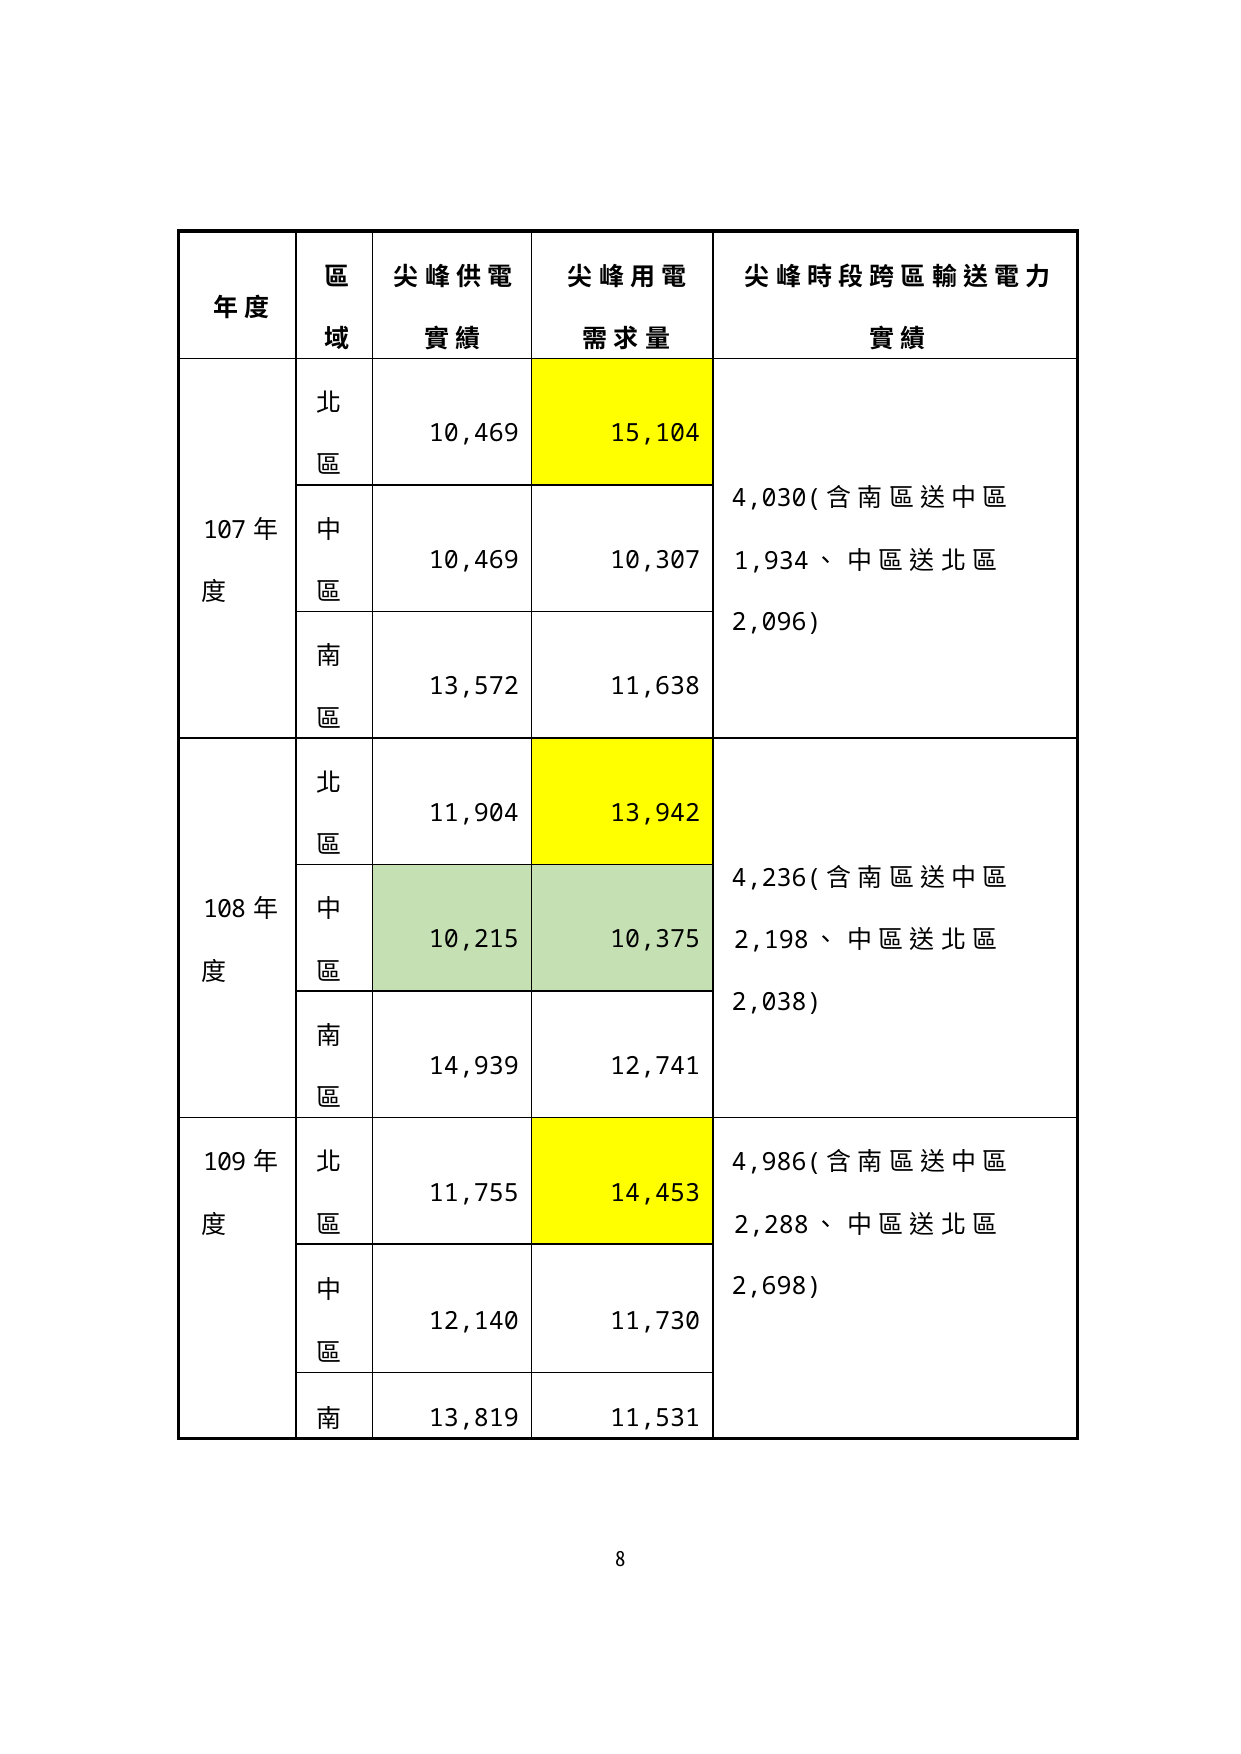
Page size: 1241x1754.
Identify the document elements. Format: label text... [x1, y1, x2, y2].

table_cell 107年度 [180, 359, 295, 737]
table_cell 北區 [297, 739, 372, 864]
table_cell 13,572 [373, 612, 531, 737]
table_cell 11,904 [373, 739, 531, 864]
table_cell 10,469 [373, 359, 531, 484]
table_cell 13,942 [532, 739, 712, 864]
table_cell 108年度 [180, 739, 295, 1117]
table_cell 中區 [297, 865, 372, 990]
table_cell 11,755 [373, 1118, 531, 1243]
table_cell 北區 [297, 359, 372, 484]
table_cell 中區 [297, 1245, 372, 1371]
table_cell 10,469 [373, 486, 531, 611]
table_cell 中區 [297, 486, 372, 611]
table_cell 10,375 [532, 865, 712, 990]
table_cell 10,307 [532, 486, 712, 611]
table_header 尖峰供電實績 [373, 233, 531, 357]
table_cell 南 [297, 1373, 372, 1437]
table_cell 11,531 [532, 1373, 712, 1437]
table_cell 11,730 [532, 1245, 712, 1371]
table_header 尖峰時段跨區輸送電力實績 [714, 233, 1076, 357]
table_cell 12,140 [373, 1245, 531, 1371]
table_cell 10,215 [373, 865, 531, 990]
table_header 區域 [297, 233, 372, 357]
table_cell 14,453 [532, 1118, 712, 1243]
table_header 年度 [180, 233, 295, 357]
table_cell 11,638 [532, 612, 712, 737]
table_cell 南區 [297, 612, 372, 737]
table_cell 12,741 [532, 992, 712, 1117]
table_cell 13,819 [373, 1373, 531, 1437]
table_cell 北區 [297, 1118, 372, 1243]
table_cell 4,030(含南區送中區1,934、中區送北區2,096) [714, 359, 1076, 737]
table_cell 4,986(含南區送中區2,288、中區送北區2,698) [714, 1118, 1076, 1437]
table_cell 4,236(含南區送中區2,198、中區送北區2,038) [714, 739, 1076, 1117]
table_cell 南區 [297, 992, 372, 1117]
table_cell 14,939 [373, 992, 531, 1117]
table_header 尖峰用電需求量 [532, 233, 712, 357]
table_cell 109年度 [180, 1118, 295, 1437]
table_cell 15,104 [532, 359, 712, 484]
